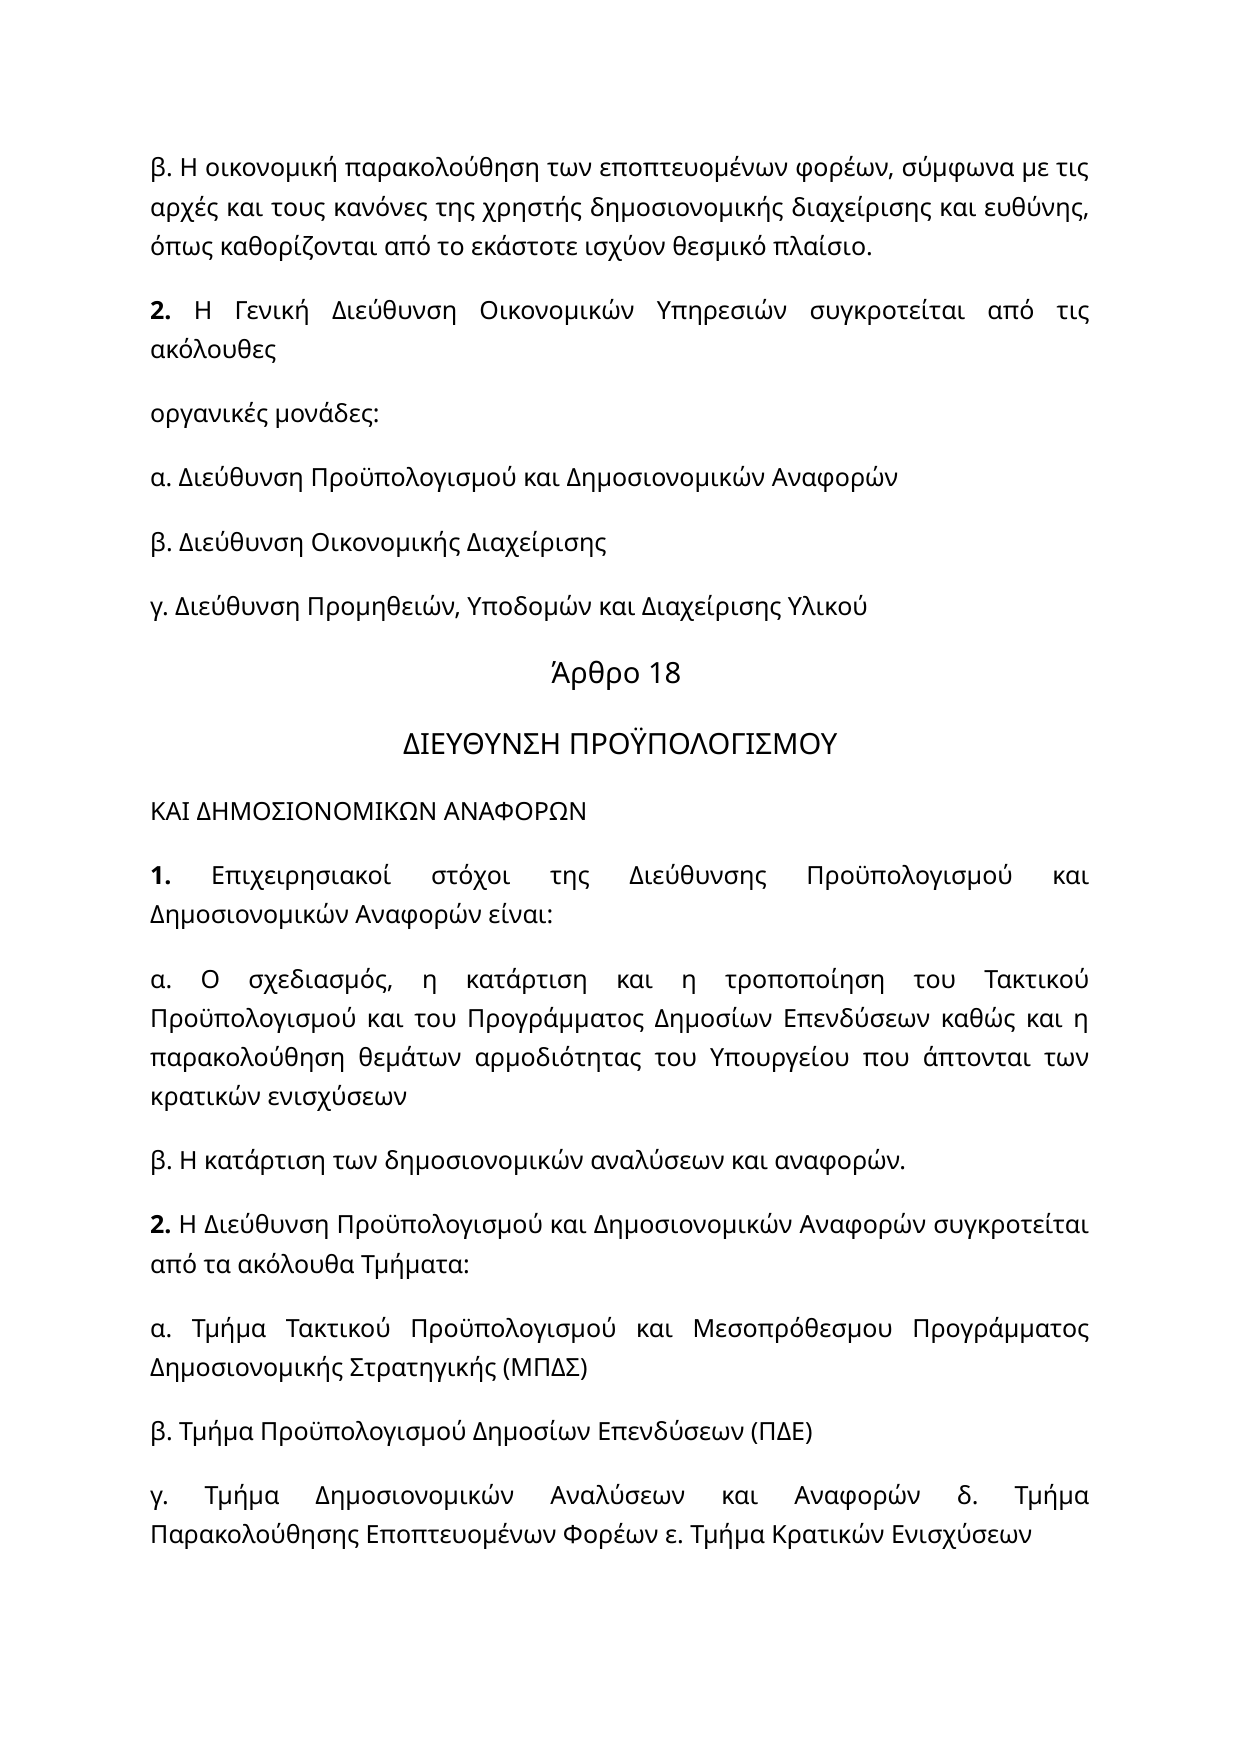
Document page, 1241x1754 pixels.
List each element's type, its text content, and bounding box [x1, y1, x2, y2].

text β. Τμήμα Προϋπολογισμού Δημοσίων Επενδύσεων (ΠΔΕ) [150, 1414, 1090, 1448]
subtitle ΔΙΕΥΘΥΝΣΗ ΠΡΟΫΠΟΛΟΓΙΣΜΟΥ [150, 723, 1090, 763]
text γ. Τμήμα Δημοσιονομικών Αναλύσεων και Αναφορών δ. Τμήμα Παρακολούθησης Εποπτευομένων Φορέων ε. Τμήμα Κρατικών Ενισχύσεων [150, 1478, 1090, 1551]
text β. Η κατάρτιση των δημοσιονομικών αναλύσεων και αναφορών. [150, 1143, 1090, 1177]
text β. Διεύθυνση Οικονομικής Διαχείρισης [150, 524, 1090, 558]
text α. Ο σχεδιασμός, η κατάρτιση και η τροποποίηση του Τακτικού Προϋπολογισμού και του Προγράμματος Δημοσίων Επενδύσεων καθώς και η παρακολούθηση θεμάτων αρμοδιότητας του Υπουργείου που άπτονται των κρατικών ενισχύσεων [150, 961, 1090, 1113]
text γ. Διεύθυνση Προμηθειών, Υποδομών και Διαχείρισης Υλικού [150, 588, 1090, 622]
text α. Διεύθυνση Προϋπολογισμού και Δημοσιονομικών Αναφορών [150, 460, 1090, 494]
text β. Η οικονομική παρακολούθηση των εποπτευομένων φορέων, σύμφωνα με τις αρχές και τους κανόνες της χρηστής δημοσιονομικής διαχείρισης και ευθύνης, όπως καθορίζονται από το εκάστοτε ισχύον θεσμικό πλαίσιο. [150, 150, 1090, 262]
text 1. Επιχειρησιακοί στόχοι της Διεύθυνσης Προϋπολογισμού και Δημοσιονομικών Αναφορών είναι: [150, 858, 1090, 931]
text ΚΑΙ ΔΗΜΟΣΙΟΝΟΜΙΚΩΝ ΑΝΑΦΟΡΩΝ [150, 794, 1090, 828]
text 2. Η Διεύθυνση Προϋπολογισμού και Δημοσιονομικών Αναφορών συγκροτείται από τα ακόλουθα Τμήματα: [150, 1207, 1090, 1280]
text 2. Η Γενική Διεύθυνση Οικονομικών Υπηρεσιών συγκροτείται από τις ακόλουθες [150, 292, 1090, 366]
subtitle Άρθρο 18 [150, 652, 1090, 692]
text α. Τμήμα Τακτικού Προϋπολογισμού και Μεσοπρόθεσμου Προγράμματος Δημοσιονομικής Στρατηγικής (ΜΠΔΣ) [150, 1310, 1090, 1384]
text οργανικές μονάδες: [150, 396, 1090, 430]
